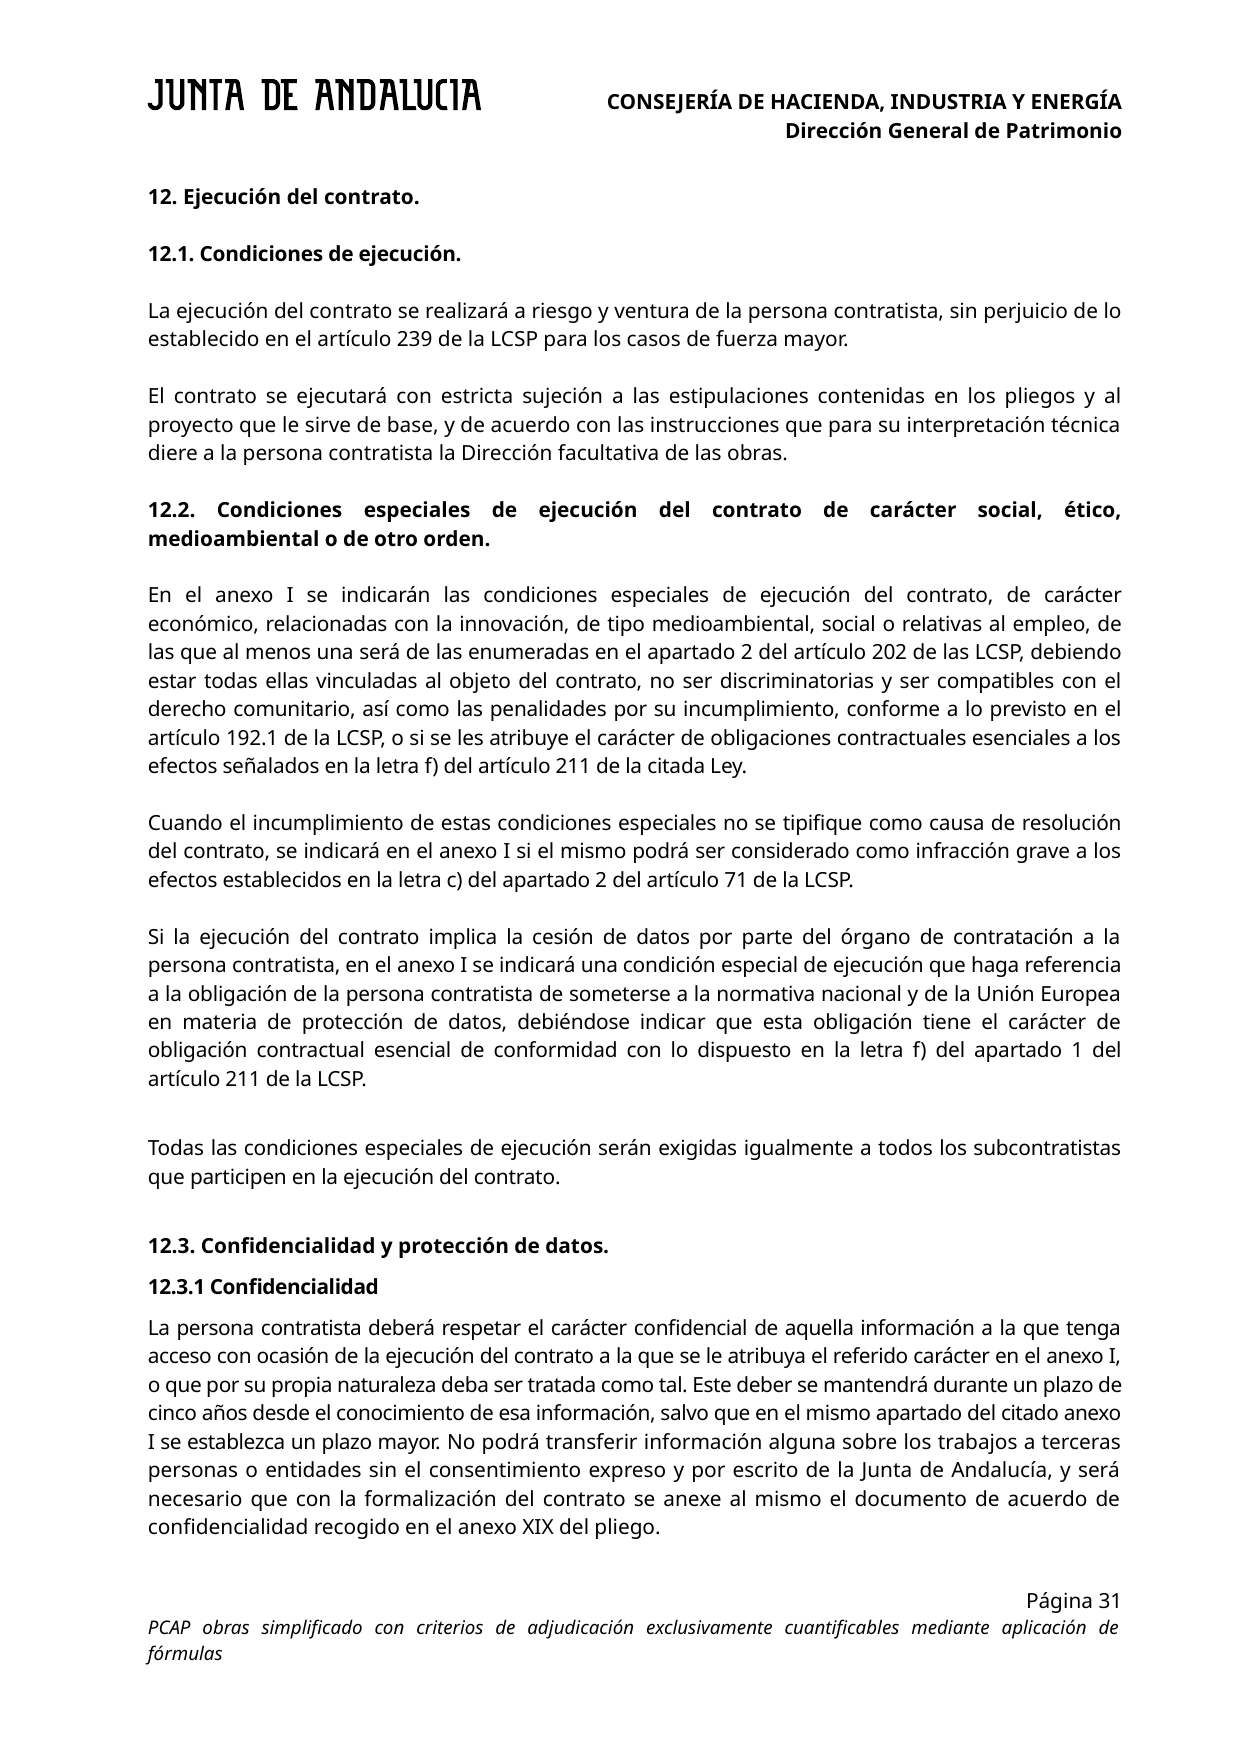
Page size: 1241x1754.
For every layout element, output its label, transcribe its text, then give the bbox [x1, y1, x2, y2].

text 12.3.1 Confidencialidad [148, 1272, 1122, 1301]
text 12.2. Condiciones especiales de ejecución del contrato de carácter social, ético, medioambiental o de otro orden. [148, 495, 1122, 552]
text Todas las condiciones especiales de ejecución serán exigidas igualmente a todos los subcontratistas que participen en la ejecución del contrato. [148, 1133, 1122, 1190]
text La ejecución del contrato se realizará a riesgo y ventura de la persona contratista, sin perjuicio de lo establecido en el artículo 239 de la LCSP para los casos de fuerza mayor. [148, 296, 1122, 353]
text Cuando el incumplimiento de estas condiciones especiales no se tipifique como causa de resolución del contrato, se indicará en el anexo I si el mismo podrá ser considerado como infracción grave a los efectos establecidos en la letra c) del apartado 2 del artículo 71 de la LCSP. [148, 808, 1122, 893]
text En el anexo I se indicarán las condiciones especiales de ejecución del contrato, de carácter económico, relacionadas con la innovación, de tipo medioambiental, social o relativas al empleo, de las que al menos una será de las enumeradas en el apartado 2 del artículo 202 de las LCSP, debiendo estar todas ellas vinculadas al objeto del contrato, no ser discriminatorias y ser compatibles con el derecho comunitario, así como las penalidades por su incumplimiento, conforme a lo previsto en el artículo 192.1 de la LCSP, o si se les atribuye el carácter de obligaciones contractuales esenciales a los efectos señalados en la letra f) del artículo 211 de la citada Ley. [148, 581, 1122, 779]
text 12. Ejecución del contrato. [148, 182, 1122, 211]
text La persona contratista deberá respetar el carácter confidencial de aquella información a la que tenga acceso con ocasión de la ejecución del contrato a la que se le atribuya el referido carácter en el anexo I, o que por su propia naturaleza deba ser tratada como tal. Este deber se mantendrá durante un plazo de cinco años desde el conocimiento de esa información, salvo que en el mismo apartado del citado anexo I se establezca un plazo mayor. No podrá transferir información alguna sobre los trabajos a terceras personas o entidades sin el consentimiento expreso y por escrito de la Junta de Andalucía, y será necesario que con la formalización del contrato se anexe al mismo el documento de acuerdo de confidencialidad recogido en el anexo XIX del pliego. [148, 1313, 1122, 1541]
text 12.1. Condiciones de ejecución. [148, 239, 1122, 268]
text El contrato se ejecutará con estricta sujeción a las estipulaciones contenidas en los pliegos y al proyecto que le sirve de base, y de acuerdo con las instrucciones que para su interpretación técnica diere a la persona contratista la Dirección facultativa de las obras. [148, 381, 1122, 467]
text 12.3. Confidencialidad y protección de datos. [148, 1231, 1122, 1259]
text Si la ejecución del contrato implica la cesión de datos por parte del órgano de contratación a la persona contratista, en el anexo I se indicará una condición especial de ejecución que haga referencia a la obligación de la persona contratista de someterse a la normativa nacional y de la Unión Europea en materia de protección de datos, debiéndose indicar que esta obligación tiene el carácter de obligación contractual esencial de conformidad con lo dispuesto en la letra f) del apartado 1 del artículo 211 de la LCSP. [148, 922, 1122, 1092]
